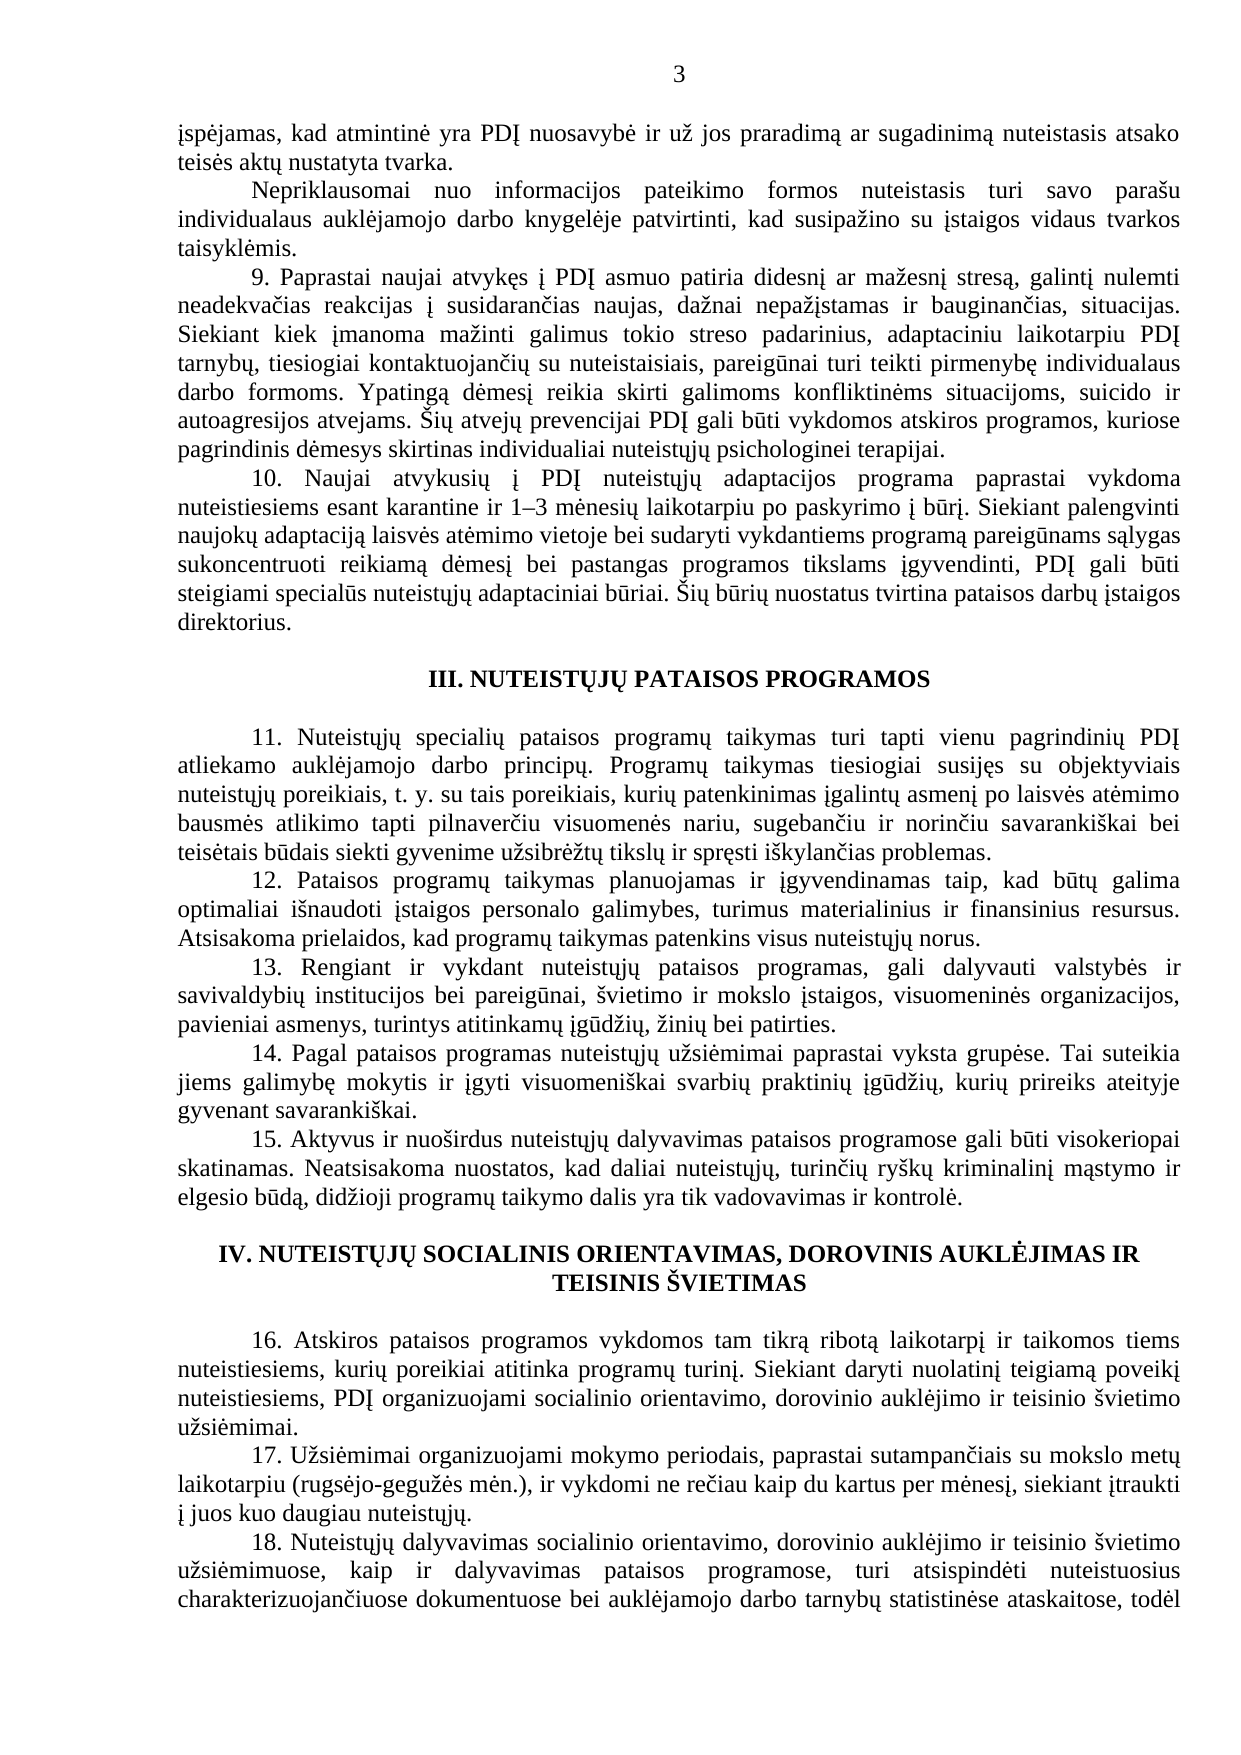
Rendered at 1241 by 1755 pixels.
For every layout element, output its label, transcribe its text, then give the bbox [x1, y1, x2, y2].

text 15. Aktyvus ir nuoširdus nuteistųjų dalyvavimas pataisos programose gali būti visokeriopai skatinamas. Neatsisakoma nuostatos, kad daliai nuteistųjų, turinčių ryškų kriminalinį mąstymo ir elgesio būdą, didžioji programų taikymo dalis yra tik vadovavimas ir kontrolė. [177, 1124, 1181, 1211]
text 11. Nuteistųjų specialių pataisos programų taikymas turi tapti vienu pagrindinių PDĮ atliekamo auklėjamojo darbo principų. Programų taikymas tiesiogiai susijęs su objektyviais nuteistųjų poreikiais, t. y. su tais poreikiais, kurių patenkinimas įgalintų asmenį po laisvės atėmimo bausmės atlikimo tapti pilnaverčiu visuomenės nariu, sugebančiu ir norinčiu savarankiškai bei teisėtais būdais siekti gyvenime užsibrėžtų tikslų ir spręsti iškylančias problemas. [177, 722, 1181, 866]
text Nepriklausomai nuo informacijos pateikimo formos nuteistasis turi savo parašu individualaus auklėjamojo darbo knygelėje patvirtinti, kad susipažino su įstaigos vidaus tvarkos taisyklėmis. [177, 176, 1181, 262]
text 9. Paprastai naujai atvykęs į PDĮ asmuo patiria didesnį ar mažesnį stresą, galintį nulemti neadekvačias reakcijas į susidarančias naujas, dažnai nepažįstamas ir bauginančias, situacijas. Siekiant kiek įmanoma mažinti galimus tokio streso padarinius, adaptaciniu laikotarpiu PDĮ tarnybų, tiesiogiai kontaktuojančių su nuteistaisiais, pareigūnai turi teikti pirmenybę individualaus darbo formoms. Ypatingą dėmesį reikia skirti galimoms konfliktinėms situacijoms, suicido ir autoagresijos atvejams. Šių atvejų prevencijai PDĮ gali būti vykdomos atskiros programos, kuriose pagrindinis dėmesys skirtinas individualiai nuteistųjų psichologinei terapijai. [177, 262, 1181, 463]
text 16. Atskiros pataisos programos vykdomos tam tikrą ribotą laikotarpį ir taikomos tiems nuteistiesiems, kurių poreikiai atitinka programų turinį. Siekiant daryti nuolatinį teigiamą poveikį nuteistiesiems, PDĮ organizuojami socialinio orientavimo, dorovinio auklėjimo ir teisinio švietimo užsiėmimai. [177, 1326, 1181, 1441]
text 12. Pataisos programų taikymas planuojamas ir įgyvendinamas taip, kad būtų galima optimaliai išnaudoti įstaigos personalo galimybes, turimus materialinius ir finansinius resursus. Atsisakoma prielaidos, kad programų taikymas patenkins visus nuteistųjų norus. [177, 866, 1181, 952]
text 10. Naujai atvykusių į PDĮ nuteistųjų adaptacijos programa paprastai vykdoma nuteistiesiems esant karantine ir 1–3 mėnesių laikotarpiu po paskyrimo į būrį. Siekiant palengvinti naujokų adaptaciją laisvės atėmimo vietoje bei sudaryti vykdantiems programą pareigūnams sąlygas sukoncentruoti reikiamą dėmesį bei pastangas programos tikslams įgyvendinti, PDĮ gali būti steigiami specialūs nuteistųjų adaptaciniai būriai. Šių būrių nuostatus tvirtina pataisos darbų įstaigos direktorius. [177, 463, 1181, 636]
text III. NUTEISTŲJŲ PATAISOS PROGRAMOS [177, 664, 1181, 693]
text IV. NUTEISTŲJŲ SOCIALINIS ORIENTAVIMAS, DOROVINIS AUKLĖJIMAS IR TEISINIS ŠVIETIMAS [177, 1239, 1181, 1297]
text 18. Nuteistųjų dalyvavimas socialinio orientavimo, dorovinio auklėjimo ir teisinio švietimo užsiėmimuose, kaip ir dalyvavimas pataisos programose, turi atsispindėti nuteistuosius charakterizuojančiuose dokumentuose bei auklėjamojo darbo tarnybų statistinėse ataskaitose, todėl [177, 1527, 1181, 1613]
text 14. Pagal pataisos programas nuteistųjų užsiėmimai paprastai vyksta grupėse. Tai suteikia jiems galimybę mokytis ir įgyti visuomeniškai svarbių praktinių įgūdžių, kurių prireiks ateityje gyvenant savarankiškai. [177, 1038, 1181, 1124]
text įspėjamas, kad atmintinė yra PDĮ nuosavybė ir už jos praradimą ar sugadinimą nuteistasis atsako teisės aktų nustatyta tvarka. [177, 118, 1181, 176]
text 13. Rengiant ir vykdant nuteistųjų pataisos programas, gali dalyvauti valstybės ir savivaldybių institucijos bei pareigūnai, švietimo ir mokslo įstaigos, visuomeninės organizacijos, pavieniai asmenys, turintys atitinkamų įgūdžių, žinių bei patirties. [177, 952, 1181, 1038]
text 17. Užsiėmimai organizuojami mokymo periodais, paprastai sutampančiais su mokslo metų laikotarpiu (rugsėjo-gegužės mėn.), ir vykdomi ne rečiau kaip du kartus per mėnesį, siekiant įtraukti į juos kuo daugiau nuteistųjų. [177, 1441, 1181, 1527]
